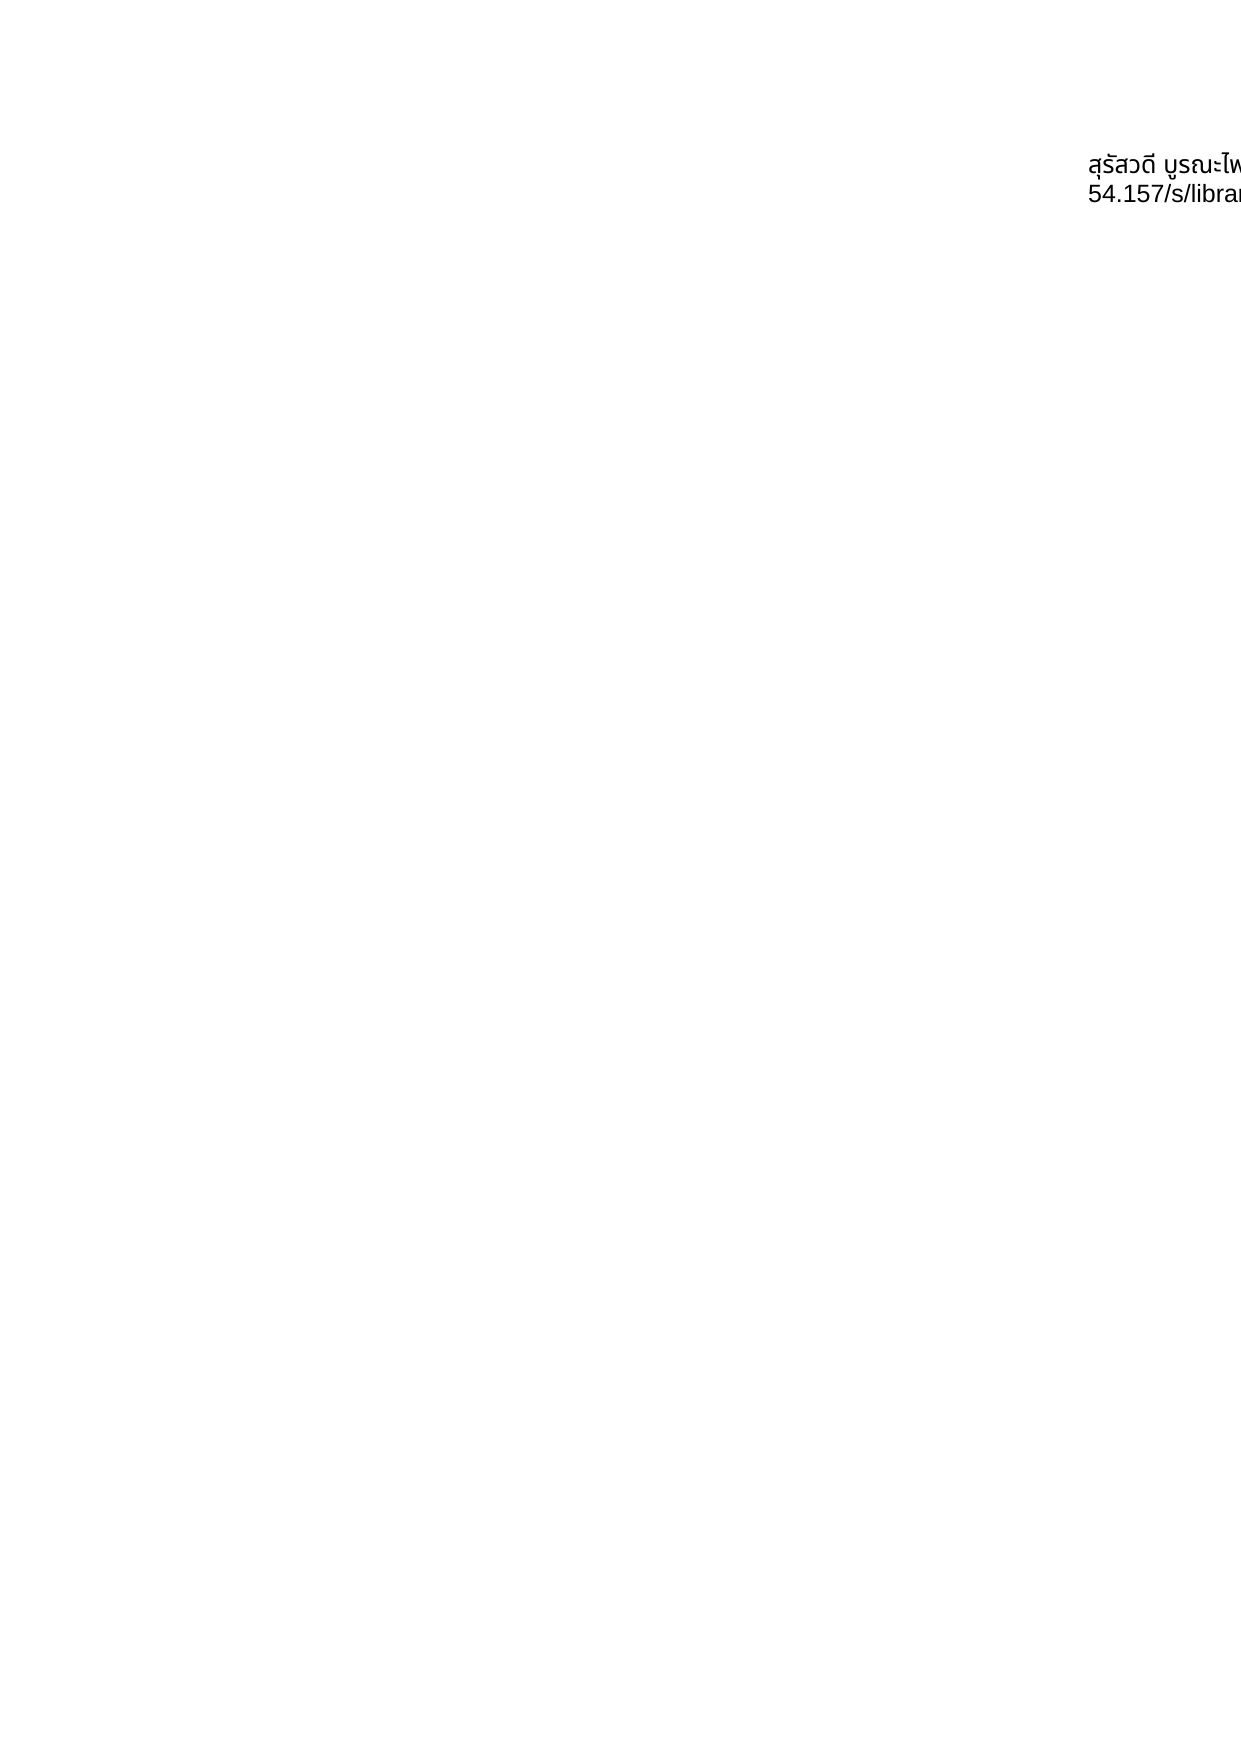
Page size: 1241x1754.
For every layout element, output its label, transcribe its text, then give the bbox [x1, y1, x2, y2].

text สุรัสวดี บูรณะไพบูลย์ . (2550). การศึกษาพฤติกรรมการออมของนักเรียนระดับช่วงชั้นที่ 2 โรงเรียนประชาบำรุง สำนักงานเขตหนองแขม สังกัดกรุงเทพมหานคร. มหาวิทยาลัยราชภัฏบ้านสมเด็จเจ้าพระยา. สำนักวิทยบริการและเทคโนโลยีสารสนเทศ, คลังข้อมูลดิจิทัล สำนักวิทยบริการและเทคโนโลยีสารสนเทศ, accessed January 14, 2026, http://202.29.54.157/s/library/item/1087 [1088, 150, 1240, 207]
